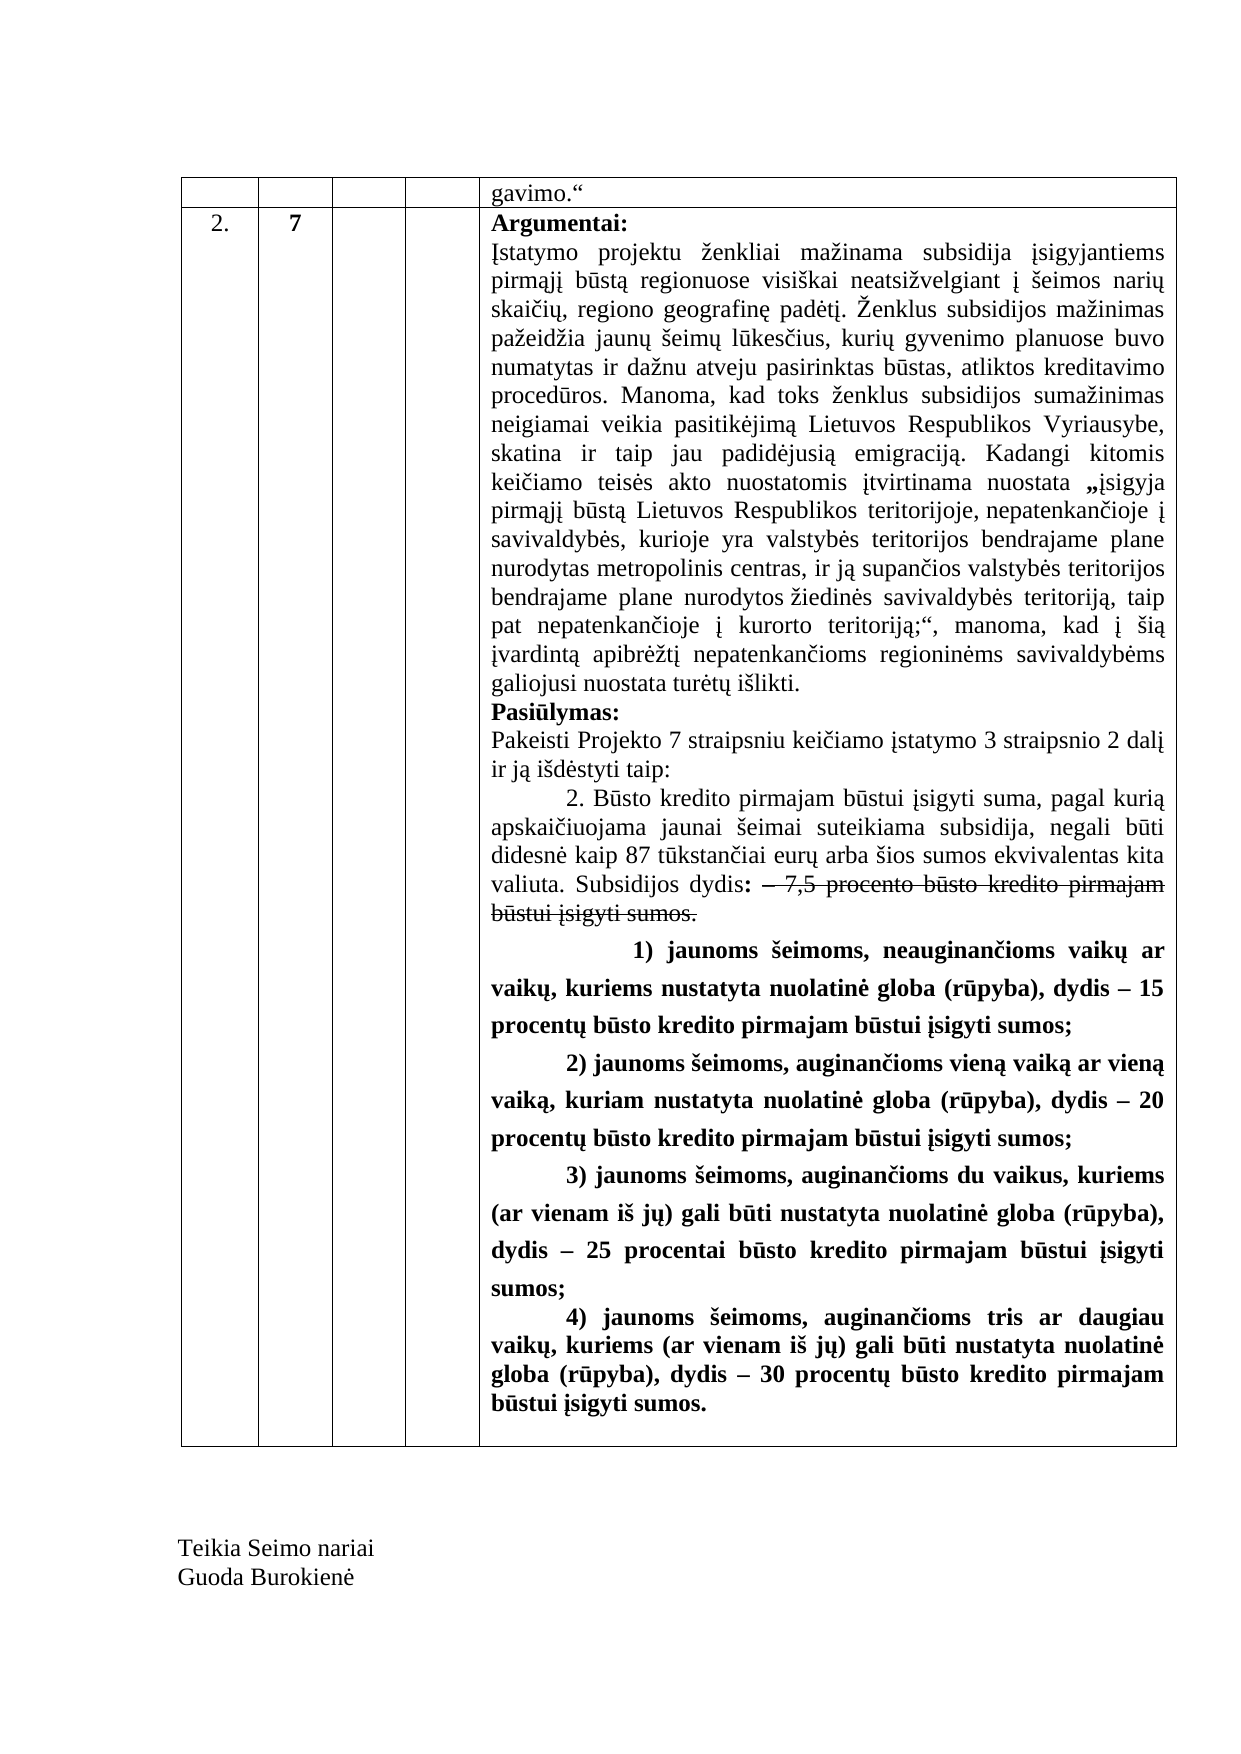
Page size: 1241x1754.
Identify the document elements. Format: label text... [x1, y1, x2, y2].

table_cell 7 [259, 208, 332, 1446]
table_cell [333, 208, 405, 1446]
table_cell [333, 178, 405, 207]
table_cell [259, 178, 332, 207]
table_cell [406, 208, 479, 1446]
text Guoda Burokienė [177, 1562, 1181, 1590]
table_cell 2. [182, 208, 258, 1446]
table_cell gavimo.“ [480, 178, 1176, 207]
table_cell [182, 178, 258, 207]
table_cell Argumentai: Įstatymo projektu ženkliai mažinama subsidija įsigyjantiems pirmąjį būstą regionuose visiškai neatsižvelgiant į šeimos narių skaičių, regiono geografinę padėtį. Ženklus subsidijos mažinimas pažeidžia jaunų šeimų lūkesčius, kurių gyvenimo planuose buvo numatytas ir dažnu atveju pasirinktas būstas, atliktos kreditavimo procedūros. Manoma, kad toks ženklus subsidijos sumažinimas neigiamai veikia pasitikėjimą Lietuvos Respublikos Vyriausybe, skatina ir taip jau padidėjusią emigraciją. Kadangi kitomis keičiamo teisės akto nuostatomis įtvirtinama nuostata „įsigyja pirmąjį būstą Lietuvos Respublikos teritorijoje, nepatenkančioje į savivaldybės, kurioje yra valstybės teritorijos bendrajame plane nurodytas metropolinis centras, ir ją supančios valstybės teritorijos bendrajame plane nurodytos žiedinės savivaldybės teritoriją, taip pat nepatenkančioje į kurorto teritoriją;“, manoma, kad į šią įvardintą apibrėžtį nepatenkančioms regioninėms savivaldybėms galiojusi nuostata turėtų išlikti. Pasiūlymas: Pakeisti Projekto 7 straipsniu keičiamo įstatymo 3 straipsnio 2 dalį ir ją išdėstyti taip: 2. Būsto kredito pirmajam būstui įsigyti suma, pagal kurią apskaičiuojama jaunai šeimai suteikiama subsidija, negali būti didesnė kaip 87 tūkstančiai eurų arba šios sumos ekvivalentas kita valiuta. Subsidijos dydis: – 7,5 procento būsto kredito pirmajam būstui įsigyti sumos. 1) jaunoms šeimoms, neauginančioms vaikų ar vaikų, kuriems nustatyta nuolatinė globa (rūpyba), dydis – 15 procentų būsto kredito pirmajam būstui įsigyti sumos; 2) jaunoms šeimoms, auginančioms vieną vaiką ar vieną vaiką, kuriam nustatyta nuolatinė globa (rūpyba), dydis – 20 procentų būsto kredito pirmajam būstui įsigyti sumos; 3) jaunoms šeimoms, auginančioms du vaikus, kuriems (ar vienam iš jų) gali būti nustatyta nuolatinė globa (rūpyba), dydis – 25 procentai būsto kredito pirmajam būstui įsigyti sumos; 4) jaunoms šeimoms, auginančioms tris ar daugiau vaikų, kuriems (ar vienam iš jų) gali būti nustatyta nuolatinė globa (rūpyba), dydis – 30 procentų būsto kredito pirmajam būstui įsigyti sumos. [480, 208, 1176, 1446]
table_cell [406, 178, 479, 207]
text Teikia Seimo nariai [177, 1533, 1181, 1562]
